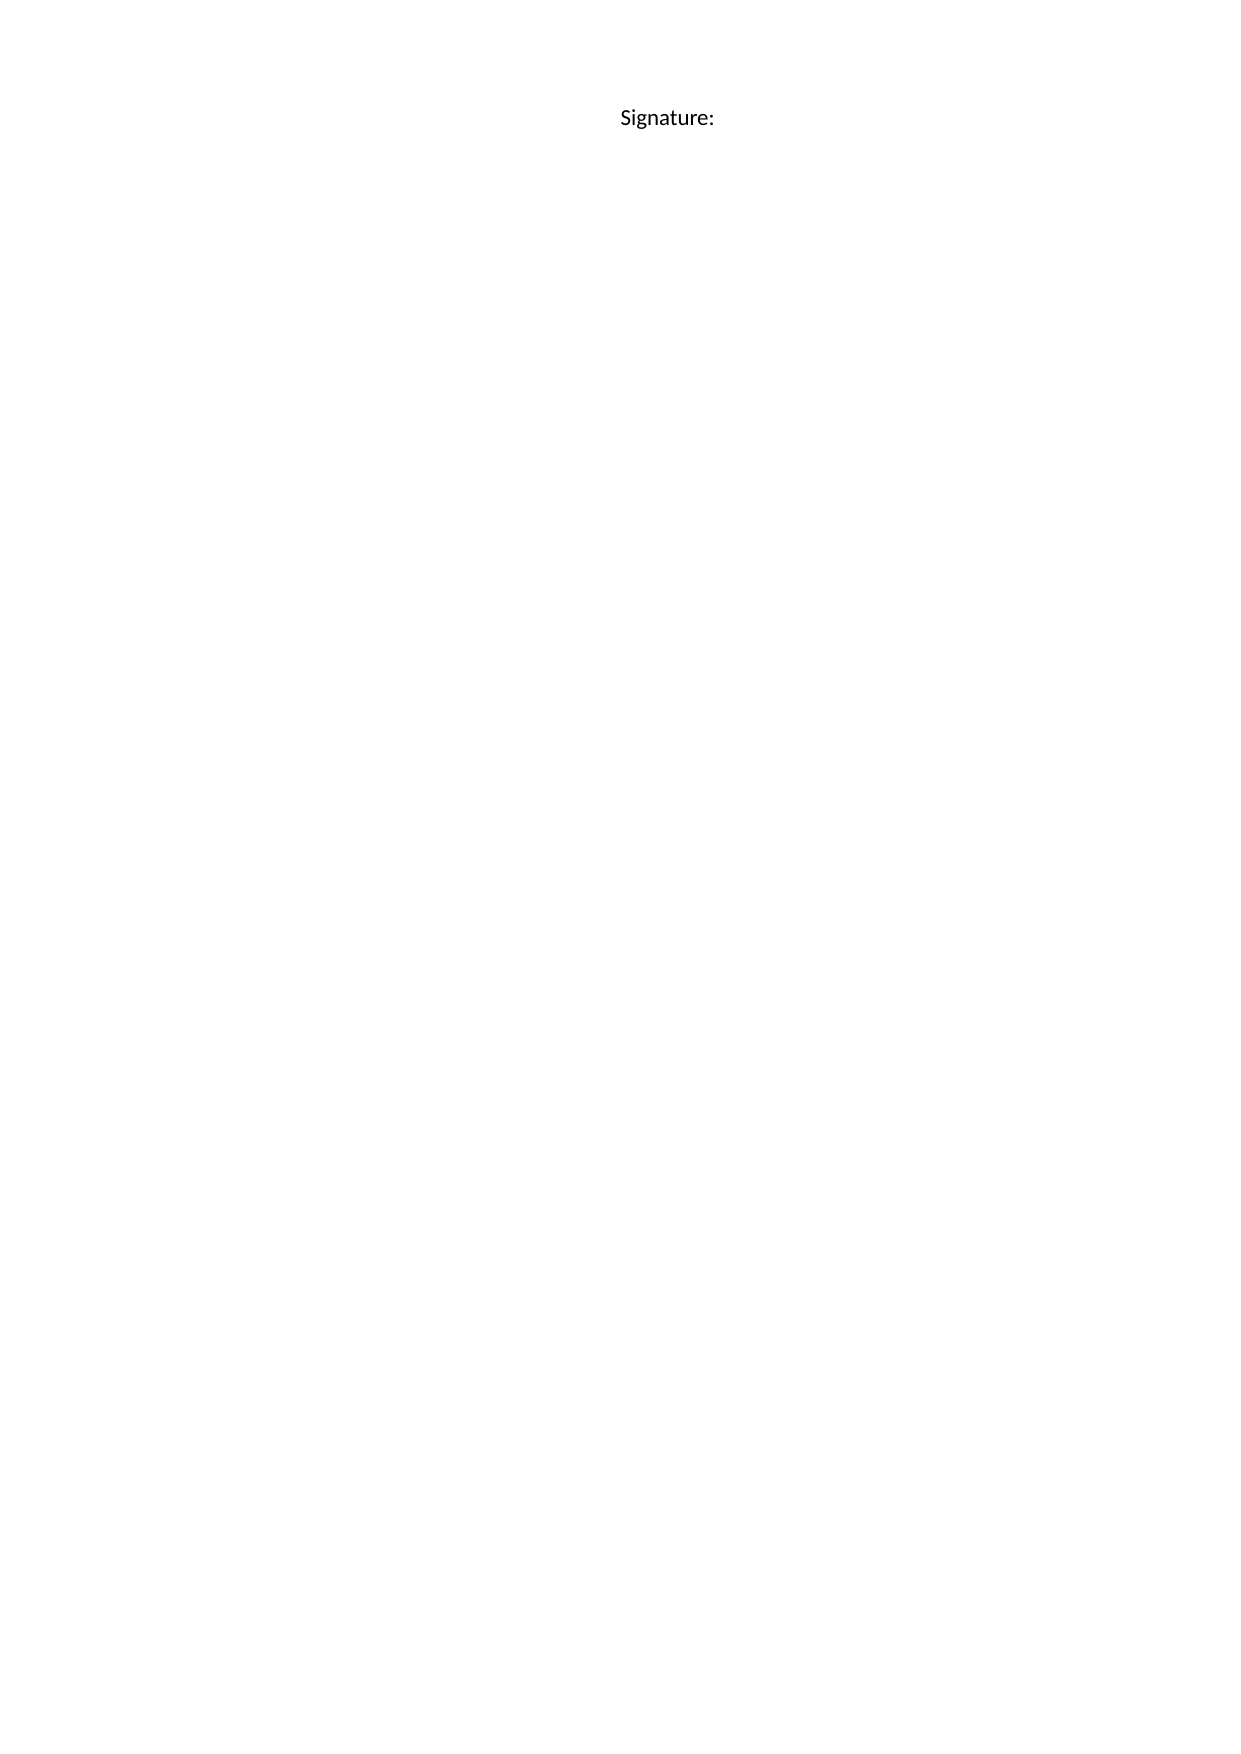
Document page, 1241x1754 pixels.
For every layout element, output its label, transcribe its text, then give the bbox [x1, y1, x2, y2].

text Signature: [103, 103, 1122, 131]
